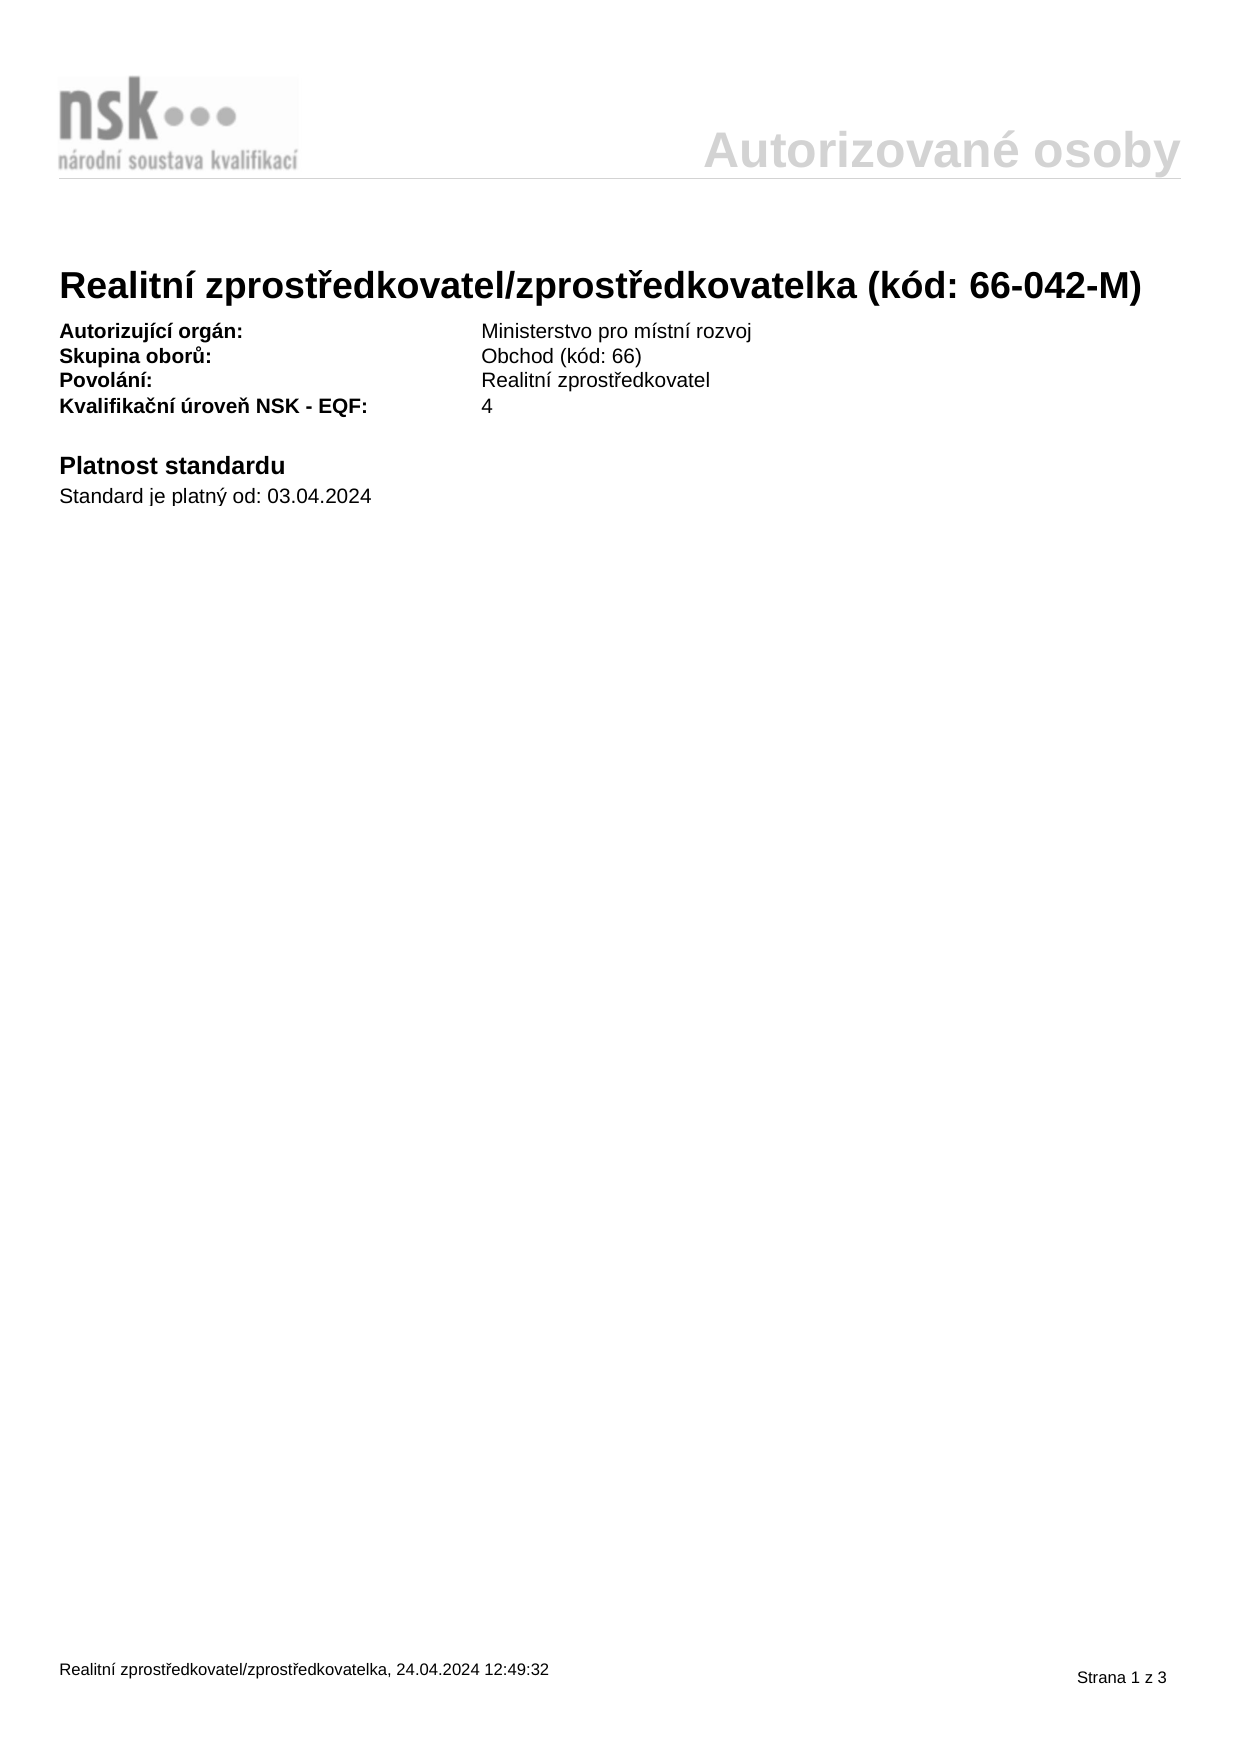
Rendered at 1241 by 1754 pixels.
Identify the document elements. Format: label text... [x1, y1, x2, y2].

table_cell [626, 1384, 860, 1659]
table_cell Autorizující orgán: [59, 319, 481, 343]
picture [57, 59, 619, 172]
table_cell [626, 806, 860, 1106]
table_cell [860, 506, 886, 806]
table_cell [618, 172, 626, 178]
table_cell Skupina oborů: [59, 344, 481, 368]
table_cell [860, 418, 886, 447]
table_cell [886, 806, 1167, 1106]
table_cell [1167, 1384, 1181, 1659]
table_cell [626, 506, 860, 806]
table_cell [59, 806, 119, 1106]
table_cell [481, 1106, 617, 1383]
table_cell [618, 506, 626, 806]
table_cell [886, 418, 1167, 447]
table_cell [886, 196, 1167, 224]
table_cell [119, 307, 481, 319]
table_cell [59, 1384, 119, 1659]
table_cell [860, 1384, 886, 1659]
table_cell [626, 307, 860, 319]
table_cell [626, 418, 860, 447]
table_cell [618, 1106, 626, 1383]
table_cell [886, 1106, 1167, 1383]
table_cell [860, 1106, 886, 1383]
table_cell [119, 196, 481, 224]
table_cell [1167, 196, 1181, 224]
table_cell [59, 418, 119, 447]
table_cell [59, 196, 119, 224]
table_cell [860, 196, 886, 224]
table_cell Kvalifikační úroveň NSK - EQF: [59, 394, 481, 417]
table_cell [59, 172, 119, 178]
table_cell [618, 196, 626, 224]
table_cell Strana 1 z 3 [860, 1660, 1167, 1696]
table_cell [481, 307, 617, 319]
table_cell [481, 418, 617, 447]
table_cell [59, 506, 119, 806]
table_cell [618, 1384, 626, 1659]
table_cell [1167, 806, 1181, 1106]
table_cell [481, 806, 617, 1106]
table_cell [886, 1384, 1167, 1659]
table_cell [59, 307, 119, 319]
table_cell [618, 307, 626, 319]
table_cell Realitní zprostředkovatel/zprostředkovatelka (kód: 66-042-M) [59, 224, 1181, 307]
table_cell [618, 806, 626, 1106]
table_header [619, 59, 626, 172]
table_cell [119, 172, 481, 178]
table_cell [119, 1384, 481, 1659]
table_cell 4 [481, 394, 1181, 417]
table_cell [119, 418, 481, 447]
table_cell [618, 418, 626, 447]
table_cell [1167, 506, 1181, 806]
table_cell Obchod (kód: 66) [481, 344, 1181, 368]
table_cell [1167, 1660, 1181, 1696]
table_cell [860, 307, 886, 319]
table_cell [119, 1106, 481, 1383]
table_cell [481, 506, 617, 806]
table_cell [119, 806, 481, 1106]
table_cell [481, 1384, 617, 1659]
table_cell [481, 196, 617, 224]
table_cell [886, 307, 1167, 319]
table_cell [481, 172, 617, 178]
table_cell [626, 1106, 860, 1383]
table_cell [860, 806, 886, 1106]
table_cell [886, 506, 1167, 806]
table_cell [626, 196, 860, 224]
table_cell [119, 506, 481, 806]
table_cell [1167, 307, 1181, 319]
table_cell [1167, 1106, 1181, 1383]
table_cell [1167, 418, 1181, 447]
table_cell [59, 179, 1181, 196]
table_cell Realitní zprostředkovatel/zprostředkovatelka, 24.04.2024 12:49:32 [59, 1660, 860, 1696]
table_cell [59, 1106, 119, 1383]
table_cell Platnost standardu [59, 448, 1181, 483]
table_cell Realitní zprostředkovatel [481, 368, 1181, 393]
table_header Autorizované osoby [626, 59, 1181, 178]
table_cell Ministerstvo pro místní rozvoj [481, 319, 1181, 344]
table_cell Standard je platný od: 03.04.2024 [59, 484, 1181, 506]
table_cell Povolání: [59, 368, 481, 392]
